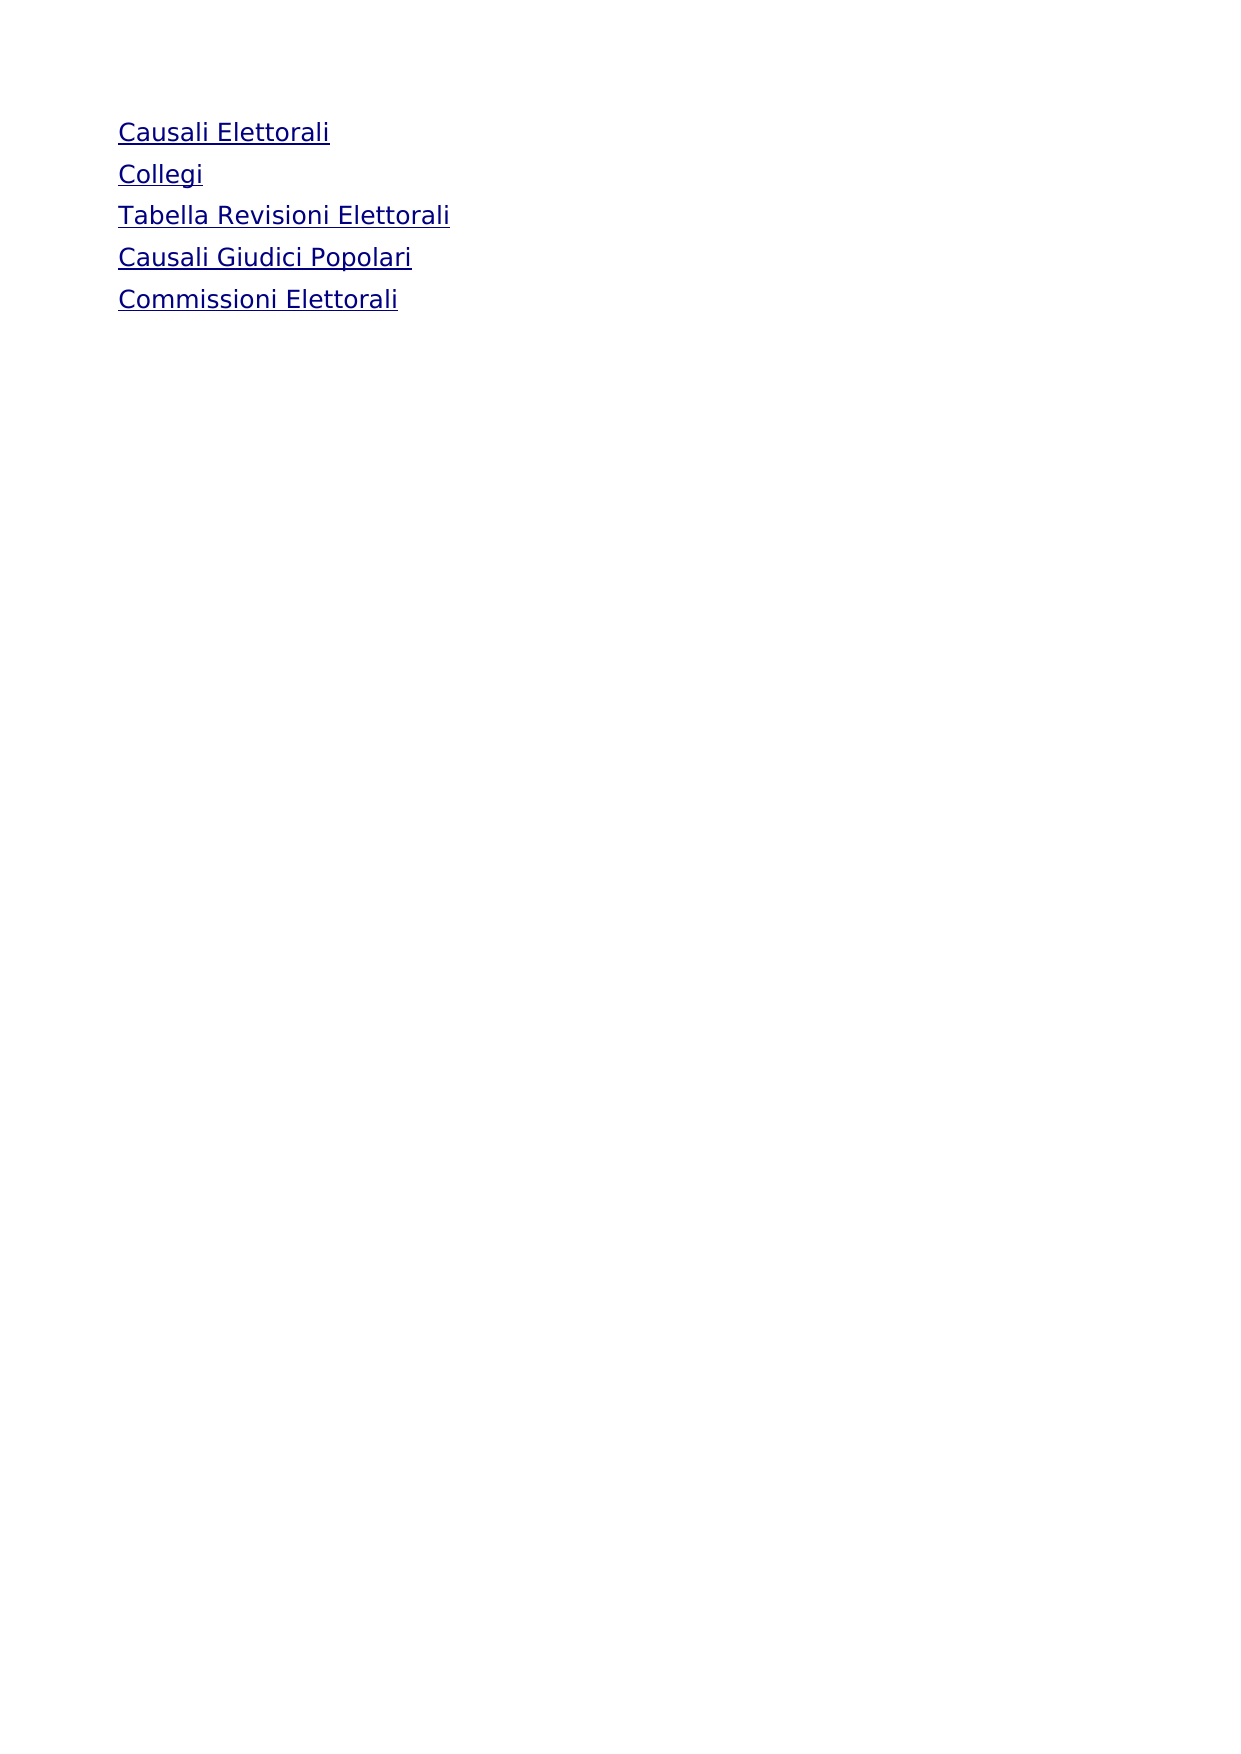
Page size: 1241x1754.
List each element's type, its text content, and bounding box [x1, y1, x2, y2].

text Causali Giudici Popolari [118, 243, 1122, 272]
text Causali Elettorali [118, 118, 1122, 147]
text Collegi [118, 160, 1122, 189]
text Commissioni Elettorali [118, 285, 1122, 314]
text Tabella Revisioni Elettorali [118, 201, 1122, 231]
